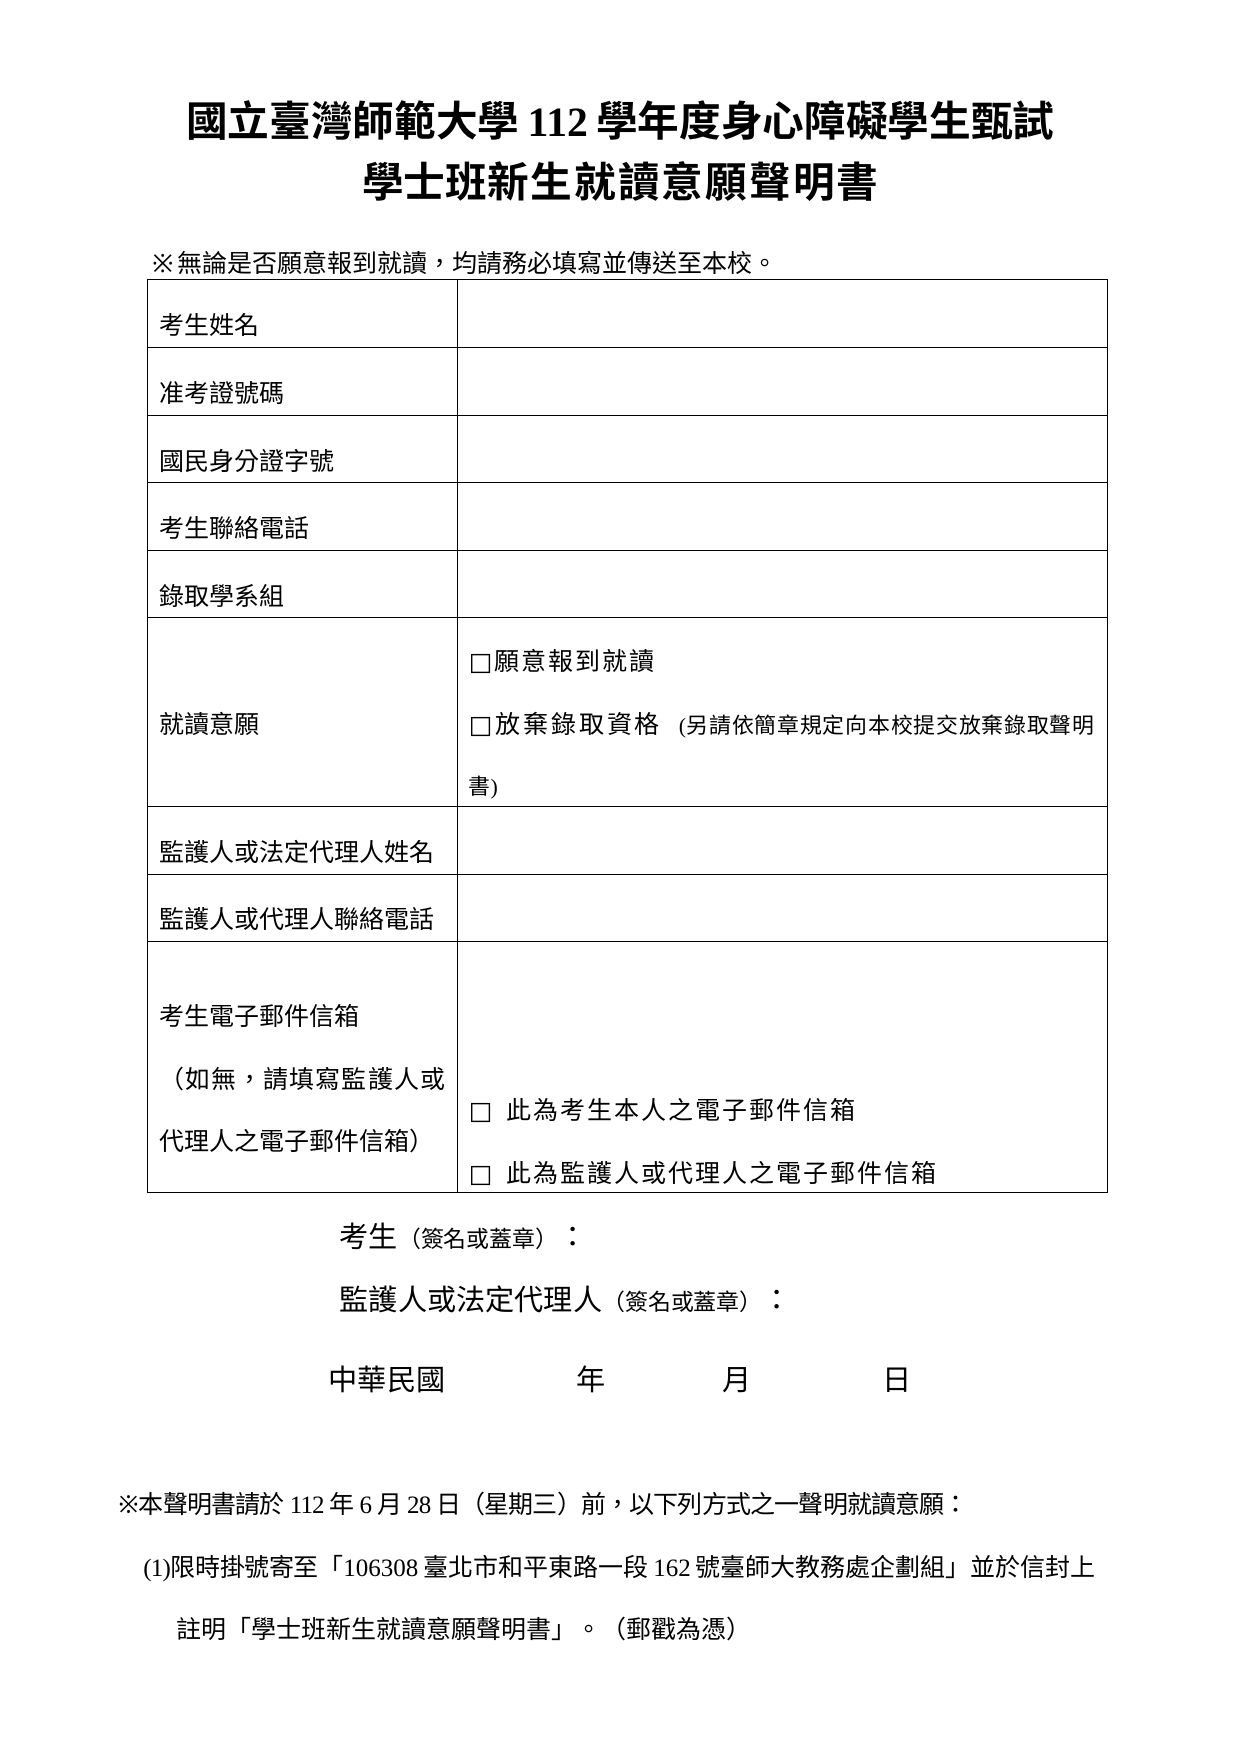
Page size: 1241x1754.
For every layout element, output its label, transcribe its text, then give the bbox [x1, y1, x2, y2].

table_cell □願意報到就讀 □放棄錄取資格 (另請依簡章規定向本校提交放棄錄取聲明書) [458, 618, 1107, 806]
table_cell 就讀意願 [148, 618, 457, 806]
table_cell 監護人或代理人聯絡電話 [148, 875, 457, 941]
table_header [458, 280, 1107, 347]
text 考生（簽名或蓋章）： [339, 1193, 1092, 1256]
table_cell [458, 551, 1107, 617]
text 學士班新生就讀意願聲明書 [148, 149, 1092, 209]
text (1)限時掛號寄至「106308臺北市和平東路一段162號臺師大教務處企劃組」並於信封上註明「學士班新生就讀意願聲明書」。（郵戳為憑） [118, 1524, 1107, 1649]
table_cell 准考證號碼 [148, 348, 457, 414]
table_header 考生姓名 [148, 280, 457, 347]
table_cell 錄取學系組 [148, 551, 457, 617]
text 國立臺灣師範大學112學年度身心障礙學生甄試 [148, 88, 1092, 149]
table_cell [458, 416, 1107, 482]
table_cell 考生聯絡電話 [148, 483, 457, 550]
table_cell 考生電子郵件信箱 （如無，請填寫監護人或代理人之電子郵件信箱） [148, 942, 457, 1192]
text 監護人或法定代理人（簽名或蓋章）： [339, 1256, 1092, 1318]
table_cell [458, 483, 1107, 550]
text ※本聲明書請於112年6月28日（星期三）前，以下列方式之一聲明就讀意願： [118, 1461, 1107, 1524]
table_cell [458, 807, 1107, 873]
text ※無論是否願意報到就讀，均請務必填寫並傳送至本校。 [148, 243, 1092, 279]
table_cell 此為考生本人之電子郵件信箱 此為監護人或代理人之電子郵件信箱 [458, 942, 1107, 1192]
table_cell [458, 348, 1107, 414]
table_cell [458, 875, 1107, 941]
text 中華民國 年 月 日 [148, 1356, 1092, 1399]
table_cell 國民身分證字號 [148, 416, 457, 482]
table_cell 監護人或法定代理人姓名 [148, 807, 457, 873]
